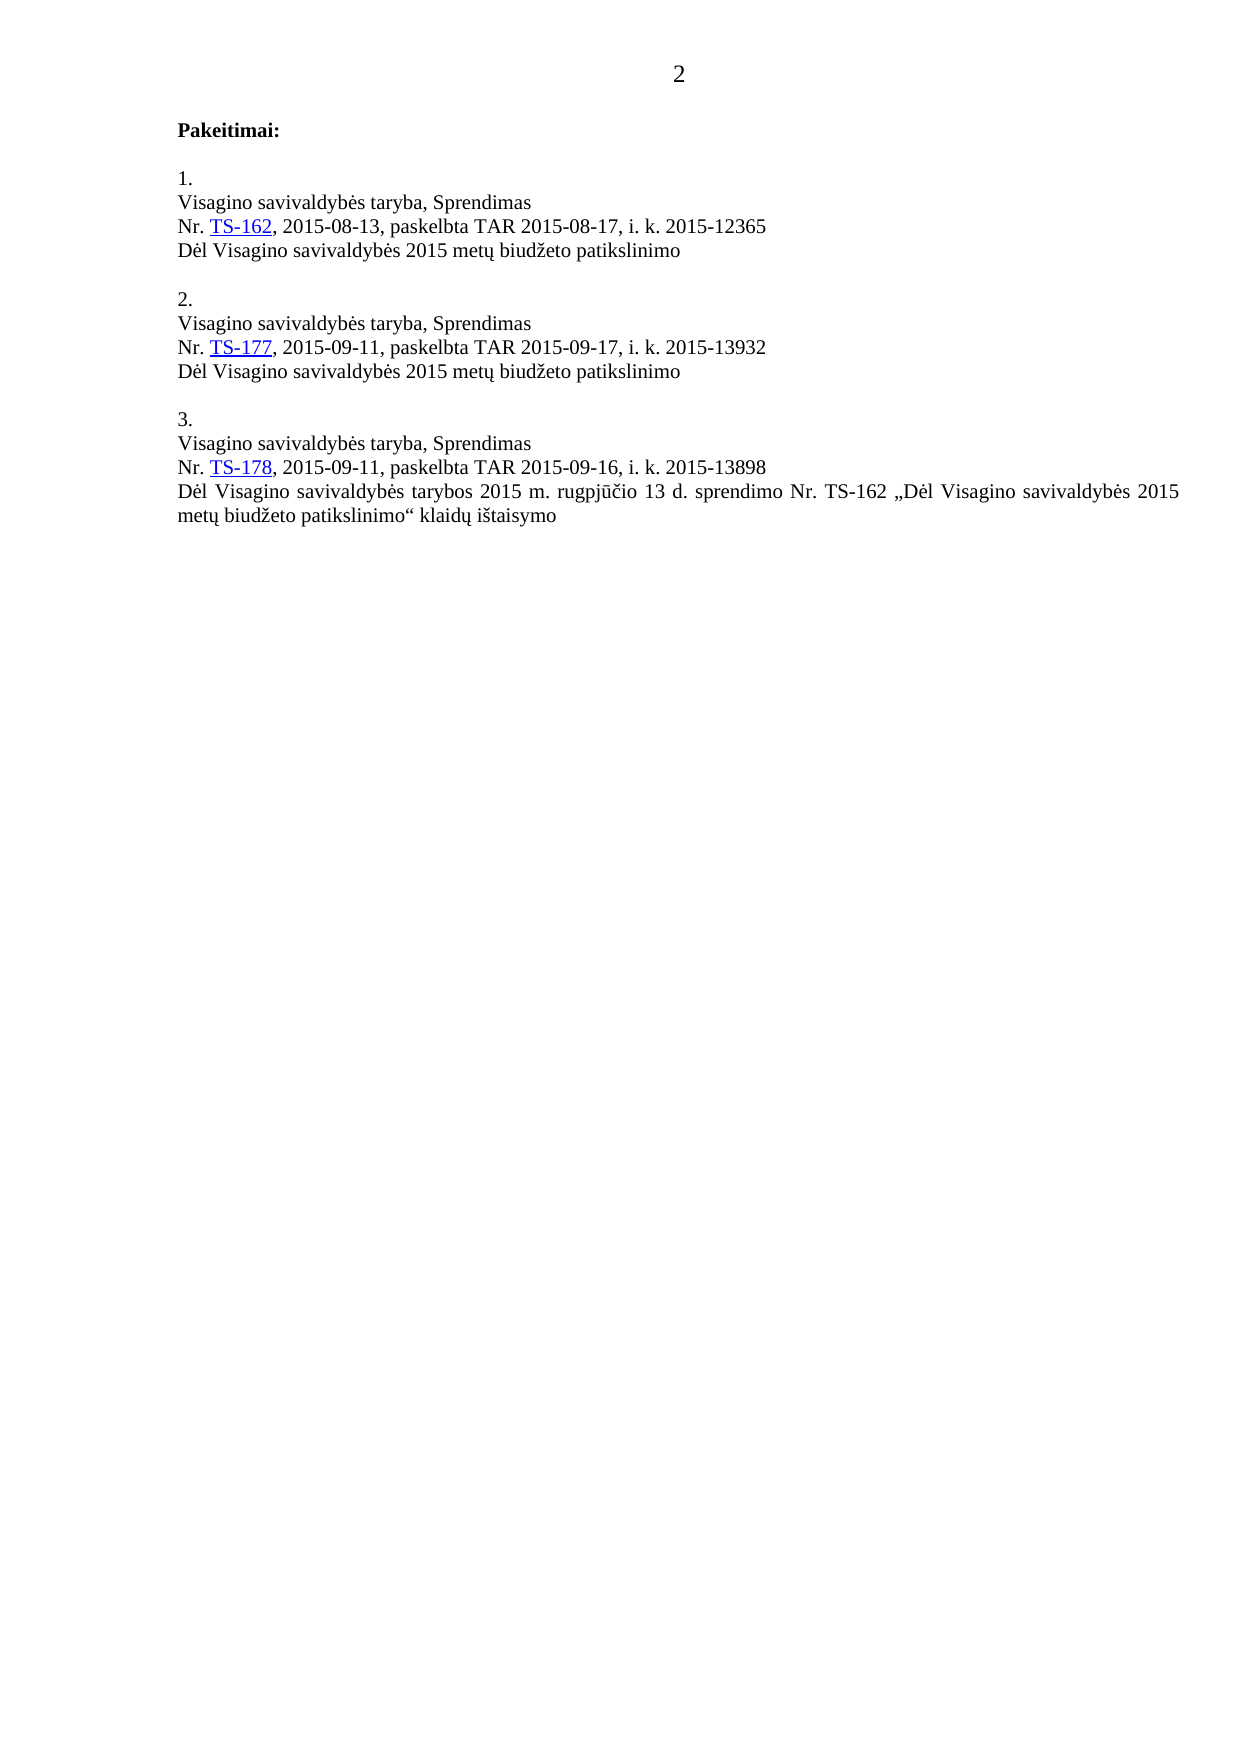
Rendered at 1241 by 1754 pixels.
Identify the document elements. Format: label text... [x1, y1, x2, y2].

text Visagino savivaldybės taryba, Sprendimas [177, 190, 1181, 214]
text Visagino savivaldybės taryba, Sprendimas [177, 431, 1181, 455]
text Dėl Visagino savivaldybės 2015 metų biudžeto patikslinimo [177, 359, 1181, 383]
text Nr. TS-177, 2015-09-11, paskelbta TAR 2015-09-17, i. k. 2015-13932 [177, 335, 1181, 359]
text 1. [177, 166, 1181, 190]
text Dėl Visagino savivaldybės tarybos 2015 m. rugpjūčio 13 d. sprendimo Nr. TS-162 „Dėl Visagino savivaldybės 2015 metų biudžeto patikslinimo“ klaidų ištaisymo [177, 479, 1181, 527]
text Nr. TS-162, 2015-08-13, paskelbta TAR 2015-08-17, i. k. 2015-12365 [177, 214, 1181, 238]
text Visagino savivaldybės taryba, Sprendimas [177, 311, 1181, 335]
text 3. [177, 407, 1181, 431]
text 2. [177, 287, 1181, 311]
text Pakeitimai: [177, 118, 1181, 142]
text Nr. TS-178, 2015-09-11, paskelbta TAR 2015-09-16, i. k. 2015-13898 [177, 455, 1181, 479]
text Dėl Visagino savivaldybės 2015 metų biudžeto patikslinimo [177, 238, 1181, 262]
